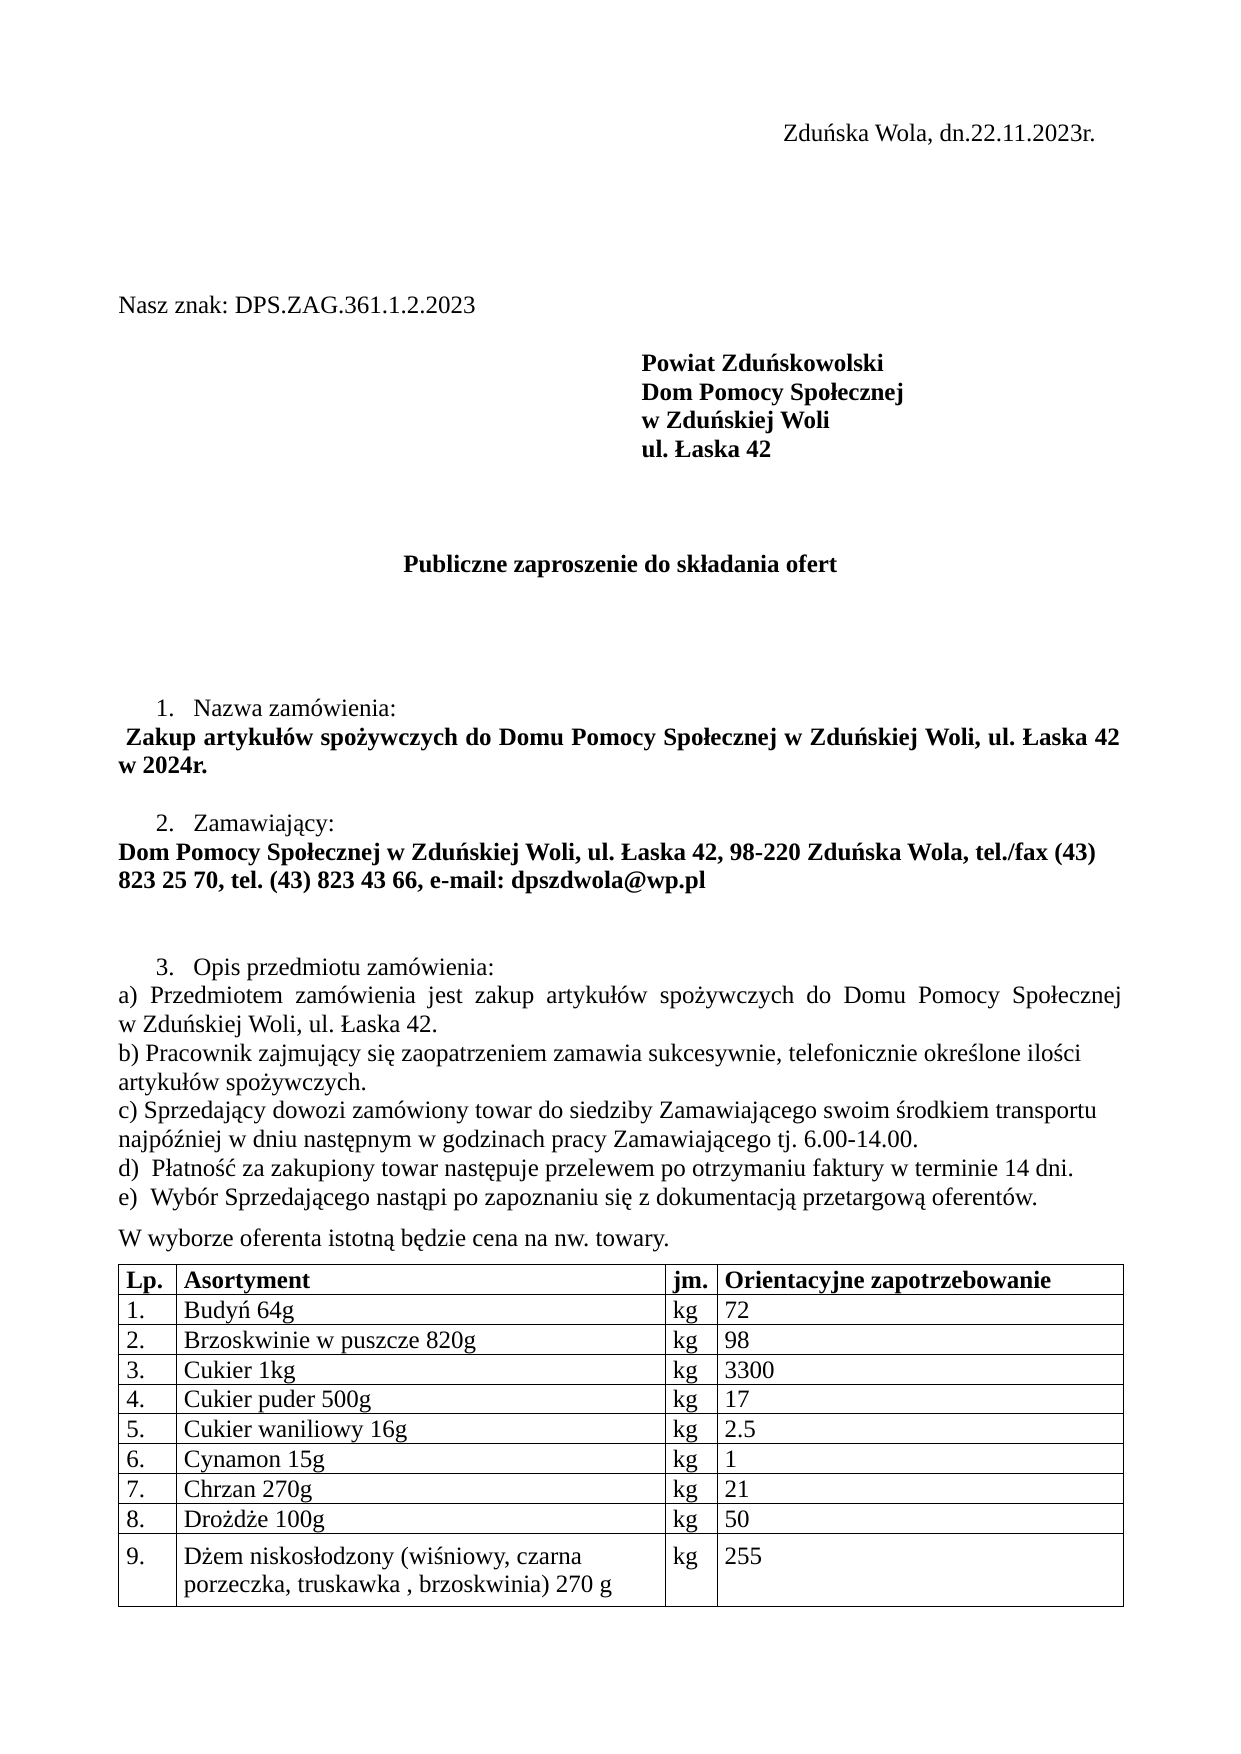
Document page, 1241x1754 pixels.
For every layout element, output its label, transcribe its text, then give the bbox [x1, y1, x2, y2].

table_cell kg [666, 1444, 717, 1473]
table_cell Chrzan 270g [177, 1474, 665, 1503]
text W wyborze oferenta istotną będzie cena na nw. towary. [118, 1223, 1122, 1252]
table_cell 17 [718, 1385, 1123, 1413]
table_cell 98 [718, 1325, 1123, 1354]
text Zakup artykułów spożywczych do Domu Pomocy Społecznej w Zduńskiej Woli, ul. Łaska 42 w 2024r. [118, 722, 1122, 779]
text Publiczne zaproszenie do składania ofert [118, 549, 1122, 578]
table_cell 5. [119, 1414, 176, 1443]
table_cell 3300 [718, 1355, 1123, 1383]
table_cell kg [666, 1385, 717, 1413]
table_cell 8. [119, 1504, 176, 1532]
table_cell kg [666, 1325, 717, 1354]
table_cell 2. [119, 1325, 176, 1354]
table_header Asortyment [177, 1265, 665, 1294]
table_cell 21 [718, 1474, 1123, 1503]
text w Zduńskiej Woli [118, 406, 1122, 434]
text b) Pracownik zajmujący się zaopatrzeniem zamawia sukcesywnie, telefonicznie określone ilości artykułów spożywczych. c) Sprzedający dowozi zamówiony towar do siedziby Zamawiającego swoim środkiem transportu najpóźniej w dniu następnym w godzinach pracy Zamawiającego tj. 6.00-14.00. d) Płatność za zakupiony towar następuje przelewem po otrzymaniu faktury w terminie 14 dni. e) Wybór Sprzedającego nastąpi po zapoznaniu się z dokumentacją przetargową oferentów. [118, 1038, 1122, 1211]
table_cell 3. [119, 1355, 176, 1383]
table_cell Cynamon 15g [177, 1444, 665, 1473]
table_cell Budyń 64g [177, 1295, 665, 1324]
table_cell Drożdże 100g [177, 1504, 665, 1532]
table_cell 1 [718, 1444, 1123, 1473]
table_cell 255 [718, 1534, 1123, 1606]
table_cell Cukier waniliowy 16g [177, 1414, 665, 1443]
table_header jm. [666, 1265, 717, 1294]
table_header Lp. [119, 1265, 176, 1294]
list Zamawiający: [156, 808, 1122, 837]
table_header Orientacyjne zapotrzebowanie [718, 1265, 1123, 1294]
table_cell 7. [119, 1474, 176, 1503]
table_cell 50 [718, 1504, 1123, 1532]
text Powiat Zduńskowolski [118, 348, 1122, 377]
table_cell kg [666, 1474, 717, 1503]
text Dom Pomocy Społecznej [118, 377, 1122, 406]
table_cell 2,5 [718, 1414, 1123, 1443]
list Opis przedmiotu zamówienia: [156, 952, 1122, 981]
table_cell kg [666, 1414, 717, 1443]
text a) Przedmiotem zamówienia jest zakup artykułów spożywczych do Domu Pomocy Społecznej w Zduńskiej Woli, ul. Łaska 42. [118, 981, 1122, 1038]
table_cell Cukier 1kg [177, 1355, 665, 1383]
table_cell Dżem niskosłodzony (wiśniowy, czarna porzeczka, truskawka , brzoskwinia) 270 g [177, 1534, 665, 1606]
table_cell 1. [119, 1295, 176, 1324]
table_cell kg [666, 1534, 717, 1606]
text Dom Pomocy Społecznej w Zduńskiej Woli, ul. Łaska 42, 98-220 Zduńska Wola, tel./fax (43) 823 25 70, tel. (43) 823 43 66, e-mail: dpszdwola@wp.pl [118, 837, 1122, 894]
table_cell 6. [119, 1444, 176, 1473]
table_cell kg [666, 1295, 717, 1324]
text ul. Łaska 42 [118, 434, 1122, 463]
table_cell Cukier puder 500g [177, 1385, 665, 1413]
table_cell 4. [119, 1385, 176, 1413]
table_cell Brzoskwinie w puszcze 820g [177, 1325, 665, 1354]
table_cell 9. [119, 1534, 176, 1606]
table_cell kg [666, 1504, 717, 1532]
list Nazwa zamówienia: [156, 693, 1122, 722]
table_cell 72 [718, 1295, 1123, 1324]
table_cell kg [666, 1355, 717, 1383]
text Nasz znak: DPS.ZAG.361.1.2.2023 [118, 291, 1122, 319]
text Zduńska Wola, dn.22.11.2023r. [118, 118, 1122, 147]
